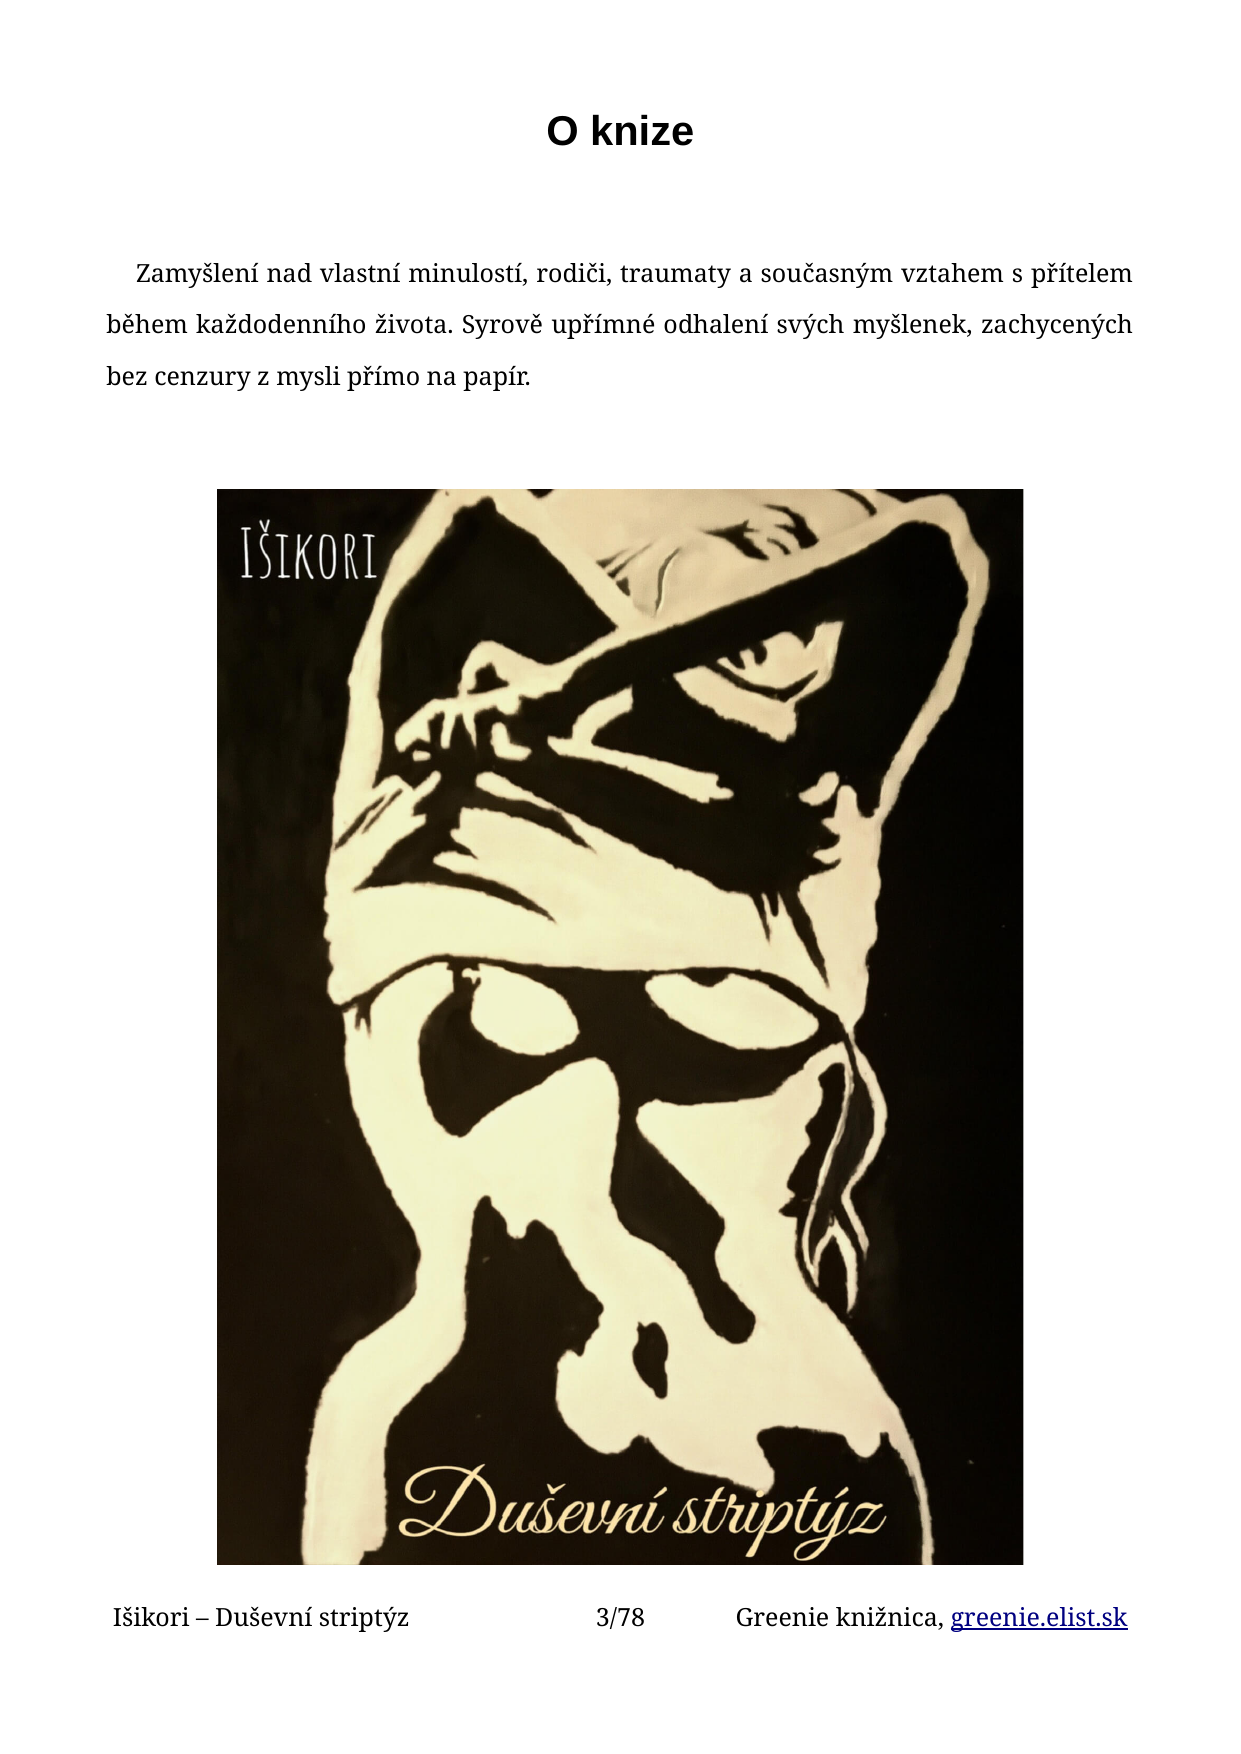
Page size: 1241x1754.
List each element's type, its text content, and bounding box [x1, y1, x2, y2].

text Zamyšlení nad vlastní minulostí, rodiči, traumaty a současným vztahem s přítelem během každodenního života. Syrově upřímné odhalení svých myšlenek, zachycených bez cenzury z mysli přímo na papír. [106, 256, 1134, 392]
subtitle O knize [106, 106, 1134, 154]
picture [217, 489, 1024, 1565]
